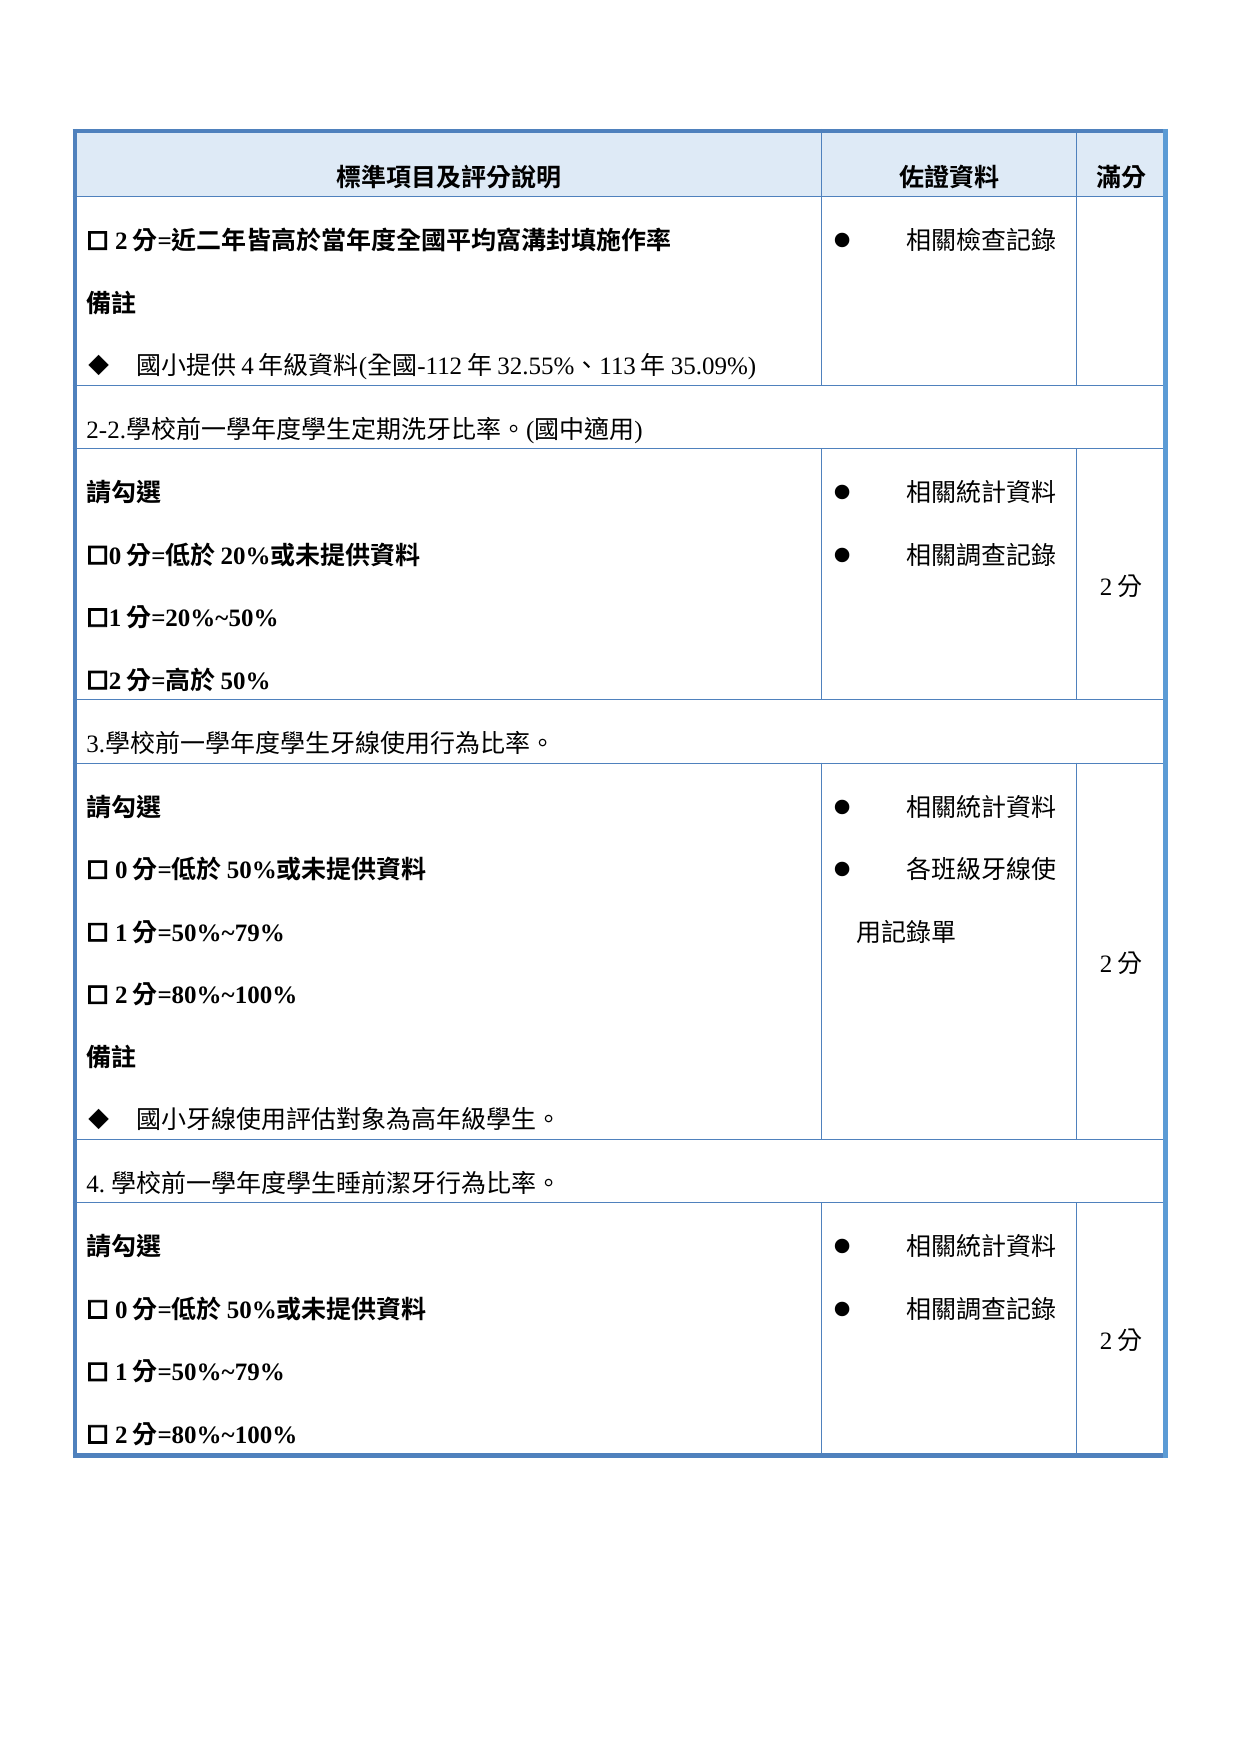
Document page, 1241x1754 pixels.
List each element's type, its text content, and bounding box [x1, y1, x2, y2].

table_cell 3.學校前一學年度學生牙線使用行為比率。 [77, 700, 1163, 763]
table_cell 相關統計資料 相關調查記錄 [822, 1203, 1076, 1453]
table_cell 2分 [1077, 1203, 1163, 1453]
table_header 標準項目及評分說明 [77, 133, 821, 196]
table_cell 教育部學生健康資訊系統(南華系統)資料 相關統計資料 相關檢查記錄 [822, 197, 1076, 384]
table_cell 請勾選  0分=低於50%或未提供資料  1分=50%~79%  2分=80%~100% [77, 1203, 821, 1453]
table_cell 相關統計資料 相關調查記錄 [822, 449, 1076, 699]
table_cell 4. 學校前一學年度學生睡前潔牙行為比率。 [77, 1140, 1163, 1202]
table_cell 2-2.學校前一學年度學生定期洗牙比率。(國中適用) [77, 386, 1163, 448]
table_cell 2分 [1077, 764, 1163, 1139]
table_cell 相關統計資料 各班級牙線使用記錄單 [822, 764, 1076, 1139]
table_cell 請勾選 0分=低於20%或未提供資料 1分=20%~50% 2分=高於50% [77, 449, 821, 699]
table_cell  2分=近二年皆高於當年度全國平均窩溝封填施作率 備註 國小提供4年級資料(全國-112年32.55%、113年35.09%) [77, 197, 821, 384]
table_header 佐證資料 [822, 133, 1076, 196]
table_cell [1077, 197, 1163, 384]
table_header 滿分 [1077, 133, 1163, 196]
table_cell 請勾選  0分=低於50%或未提供資料  1分=50%~79%  2分=80%~100% 備註 國小牙線使用評估對象為高年級學生。 [77, 764, 821, 1139]
table_cell 2分 [1077, 449, 1163, 699]
